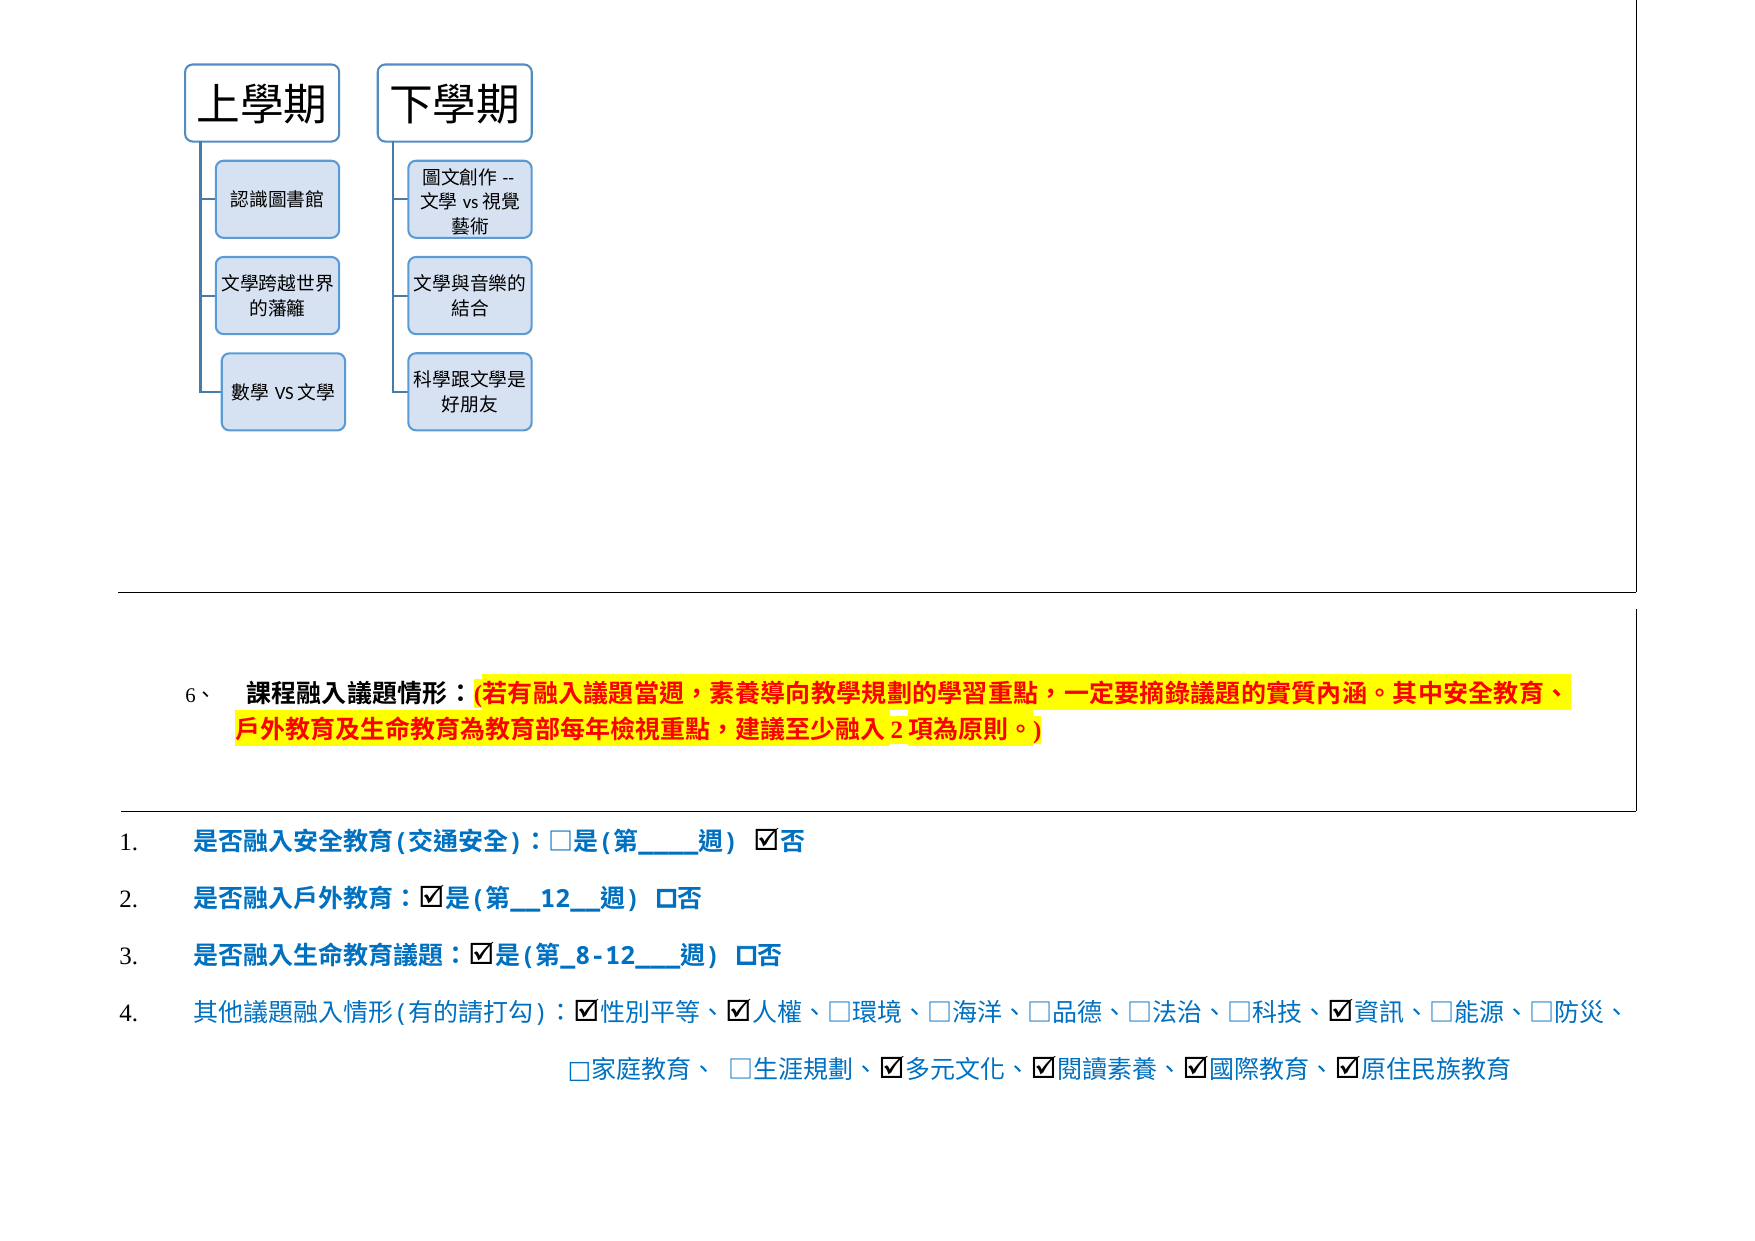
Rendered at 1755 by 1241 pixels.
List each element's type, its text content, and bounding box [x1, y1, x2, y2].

text □家庭教育、 □生涯規劃、多元文化、閱讀素養、國際教育、原住民族教育 [169, 1049, 1636, 1086]
list 是否融入安全教育(交通安全)：□是(第____週) 否 [118, 821, 1636, 857]
list 是否融入戶外教育：是(第__12__週) □否 [118, 878, 1636, 914]
list 其他議題融入情形(有的請打勾)：性別平等、人權、□環境、□海洋、□品德、□法治、□科技、資訊、□能源、□防災、 [118, 992, 1636, 1029]
list 課程融入議題情形：(若有融入議題當週，素養導向教學規劃的學習重點，一定要摘錄議題的實質內涵。其中安全教育、戶外教育及生命教育為教育部每年檢視重點，建議至少融入2項為原則。) [121, 609, 1636, 811]
list 是否融入生命教育議題：是(第_8-12___週) □否 [118, 935, 1636, 972]
